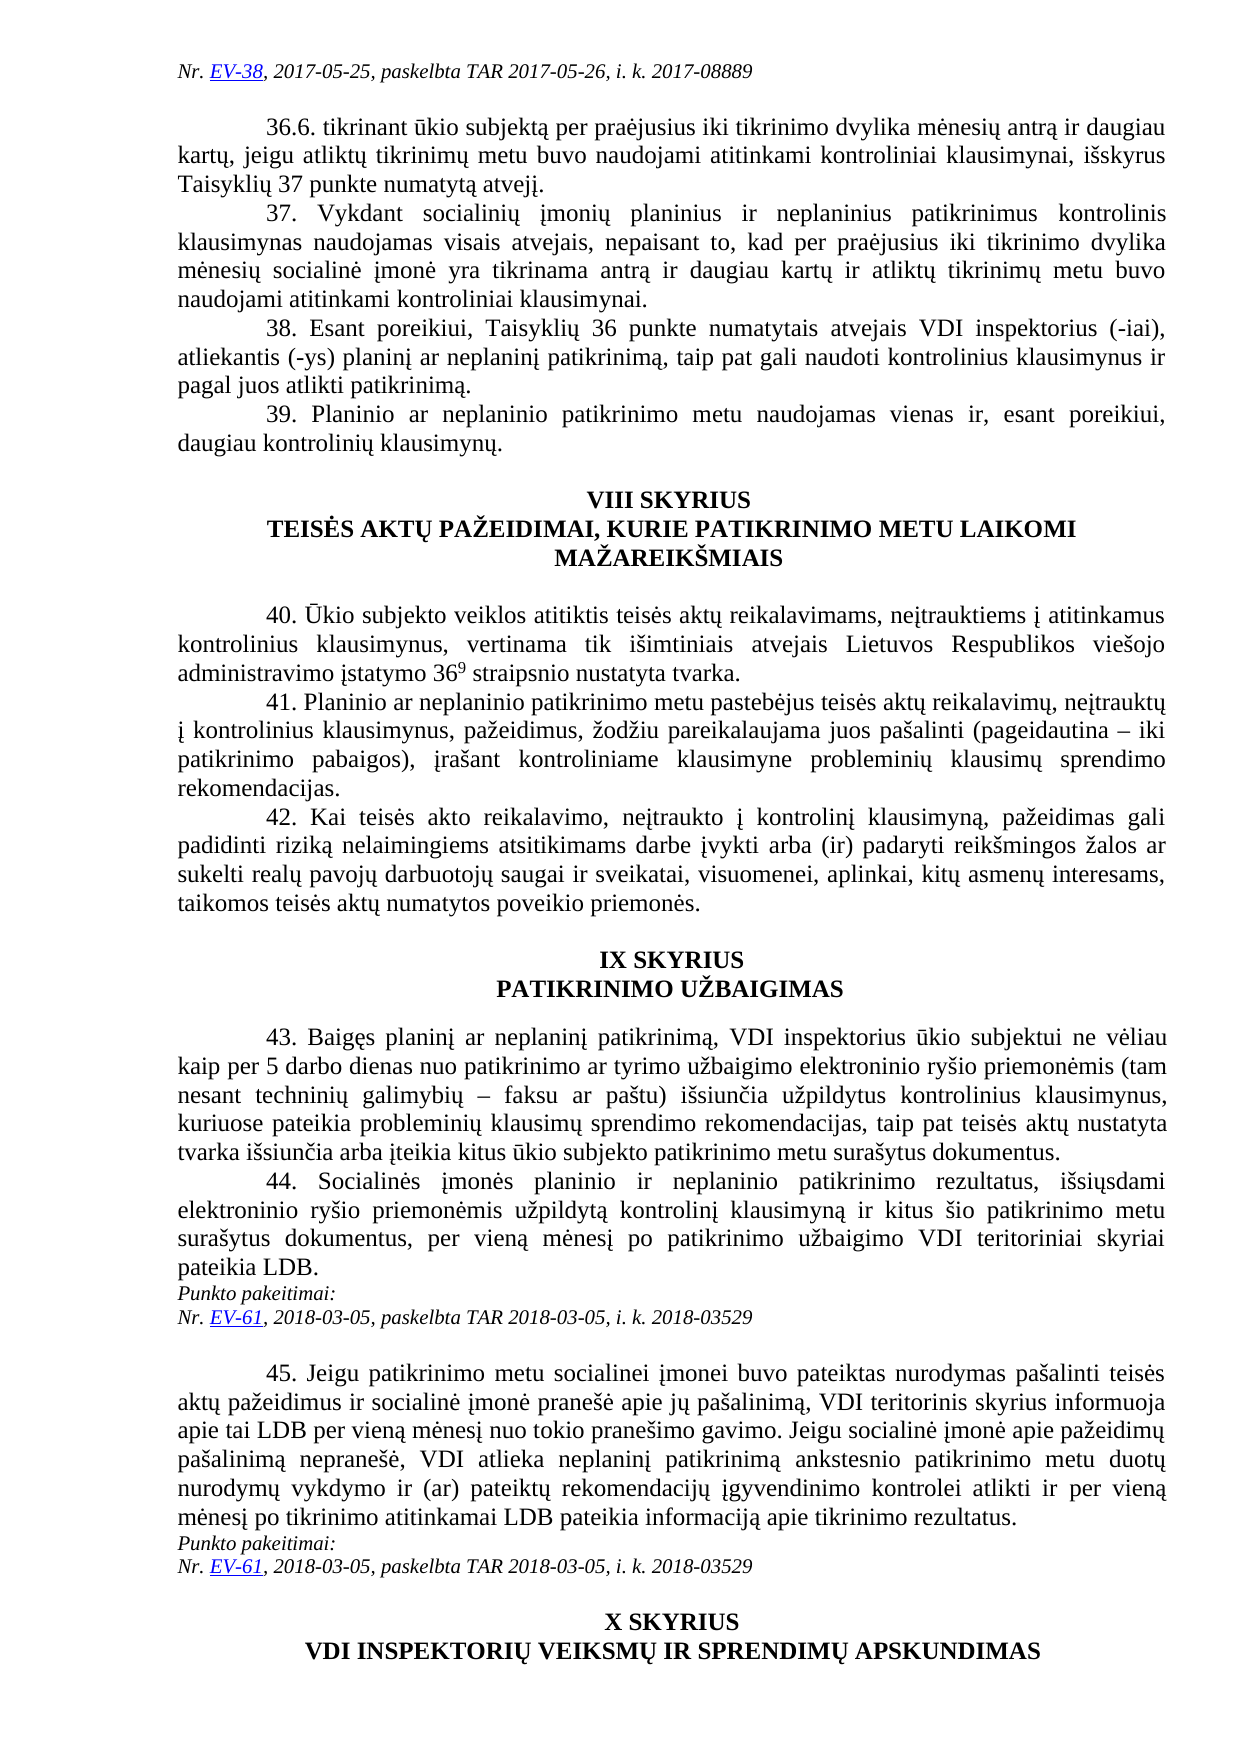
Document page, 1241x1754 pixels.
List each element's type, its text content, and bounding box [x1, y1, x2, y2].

text PATIKRINIMO UŽBAIGIMAS [177, 974, 1169, 1003]
text 36.6. tikrinant ūkio subjektą per praėjusius iki tikrinimo dvylika mėnesių antrą ir daugiau kartų, jeigu atliktų tikrinimų metu buvo naudojami atitinkami kontroliniai klausimynai, išskyrus Taisyklių 37 punkte numatytą atvejį. [177, 112, 1166, 198]
text VIII SKYRIUS [177, 486, 1166, 514]
text IX SKYRIUS [177, 946, 1166, 974]
text 45. Jeigu patikrinimo metu socialinei įmonei buvo pateiktas nurodymas pašalinti teisės aktų pažeidimus ir socialinė įmonė pranešė apie jų pašalinimą, VDI teritorinis skyrius informuoja apie tai LDB per vieną mėnesį nuo tokio pranešimo gavimo. Jeigu socialinė įmonė apie pažeidimų pašalinimą nepranešė, VDI atlieka neplaninį patikrinimą ankstesnio patikrinimo metu duotų nurodymų vykdymo ir (ar) pateiktų rekomendacijų įgyvendinimo kontrolei atlikti ir per vieną mėnesį po tikrinimo atitinkamai LDB pateikia informaciją apie tikrinimo rezultatus. [177, 1358, 1166, 1530]
text 40. Ūkio subjekto veiklos atitiktis teisės aktų reikalavimams, neįtrauktiems į atitinkamus kontrolinius klausimynus, vertinama tik išimtiniais atvejais Lietuvos Respublikos viešojo administravimo įstatymo 369 straipsnio nustatyta tvarka. [177, 601, 1166, 687]
text Nr. EV-61, 2018-03-05, paskelbta TAR 2018-03-05, i. k. 2018-03529 [177, 1554, 1166, 1578]
text 39. Planinio ar neplaninio patikrinimo metu naudojamas vienas ir, esant poreikiui, daugiau kontrolinių klausimynų. [177, 399, 1166, 457]
text X SKYRIUS [177, 1607, 1166, 1636]
text 44. Socialinės įmonės planinio ir neplaninio patikrinimo rezultatus, išsiųsdami elektroninio ryšio priemonėmis užpildytą kontrolinį klausimyną ir kitus šio patikrinimo metu surašytus dokumentus, per vieną mėnesį po patikrinimo užbaigimo VDI teritoriniai skyriai pateikia LDB. [177, 1166, 1166, 1281]
text 38. Esant poreikiui, Taisyklių 36 punkte numatytais atvejais VDI inspektorius (-iai), atliekantis (-ys) planinį ar neplaninį patikrinimą, taip pat gali naudoti kontrolinius klausimynus ir pagal juos atlikti patikrinimą. [177, 313, 1166, 399]
text Nr. EV-61, 2018-03-05, paskelbta TAR 2018-03-05, i. k. 2018-03529 [177, 1305, 1166, 1329]
text 42. Kai teisės akto reikalavimo, neįtraukto į kontrolinį klausimyną, pažeidimas gali padidinti riziką nelaimingiems atsitikimams darbe įvykti arba (ir) padaryti reikšmingos žalos ar sukelti realų pavojų darbuotojų saugai ir sveikatai, visuomenei, aplinkai, kitų asmenų interesams, taikomos teisės aktų numatytos poveikio priemonės. [177, 802, 1166, 917]
text 37. Vykdant socialinių įmonių planinius ir neplaninius patikrinimus kontrolinis klausimynas naudojamas visais atvejais, nepaisant to, kad per praėjusius iki tikrinimo dvylika mėnesių socialinė įmonė yra tikrinama antrą ir daugiau kartų ir atliktų tikrinimų metu buvo naudojami atitinkami kontroliniai klausimynai. [177, 198, 1166, 313]
text VDI INSPEKTORIŲ VEIKSMŲ IR SPRENDIMŲ APSKUNDIMAS [177, 1636, 1169, 1665]
text 41. Planinio ar neplaninio patikrinimo metu pastebėjus teisės aktų reikalavimų, neįtrauktų į kontrolinius klausimynus, pažeidimus, žodžiu pareikalaujama juos pašalinti (pageidautina – iki patikrinimo pabaigos), įrašant kontroliniame klausimyne probleminių klausimų sprendimo rekomendacijas. [177, 687, 1166, 802]
text Nr. EV-38, 2017-05-25, paskelbta TAR 2017-05-26, i. k. 2017-08889 [177, 59, 1166, 83]
text TEISĖS AKTŲ PAŽEIDIMAI, KURIE PATIKRINIMO METU LAIKOMI MAŽAREIKŠMIAIS [177, 514, 1166, 572]
text 43. Baigęs planinį ar neplaninį patikrinimą, VDI inspektorius ūkio subjektui ne vėliau kaip per 5 darbo dienas nuo patikrinimo ar tyrimo užbaigimo elektroninio ryšio priemonėmis (tam nesant techninių galimybių – faksu ar paštu) išsiunčia užpildytus kontrolinius klausimynus, kuriuose pateikia probleminių klausimų sprendimo rekomendacijas, taip pat teisės aktų nustatyta tvarka išsiunčia arba įteikia kitus ūkio subjekto patikrinimo metu surašytus dokumentus. [177, 1022, 1169, 1166]
text Punkto pakeitimai: [177, 1281, 1166, 1305]
text Punkto pakeitimai: [177, 1530, 1166, 1554]
